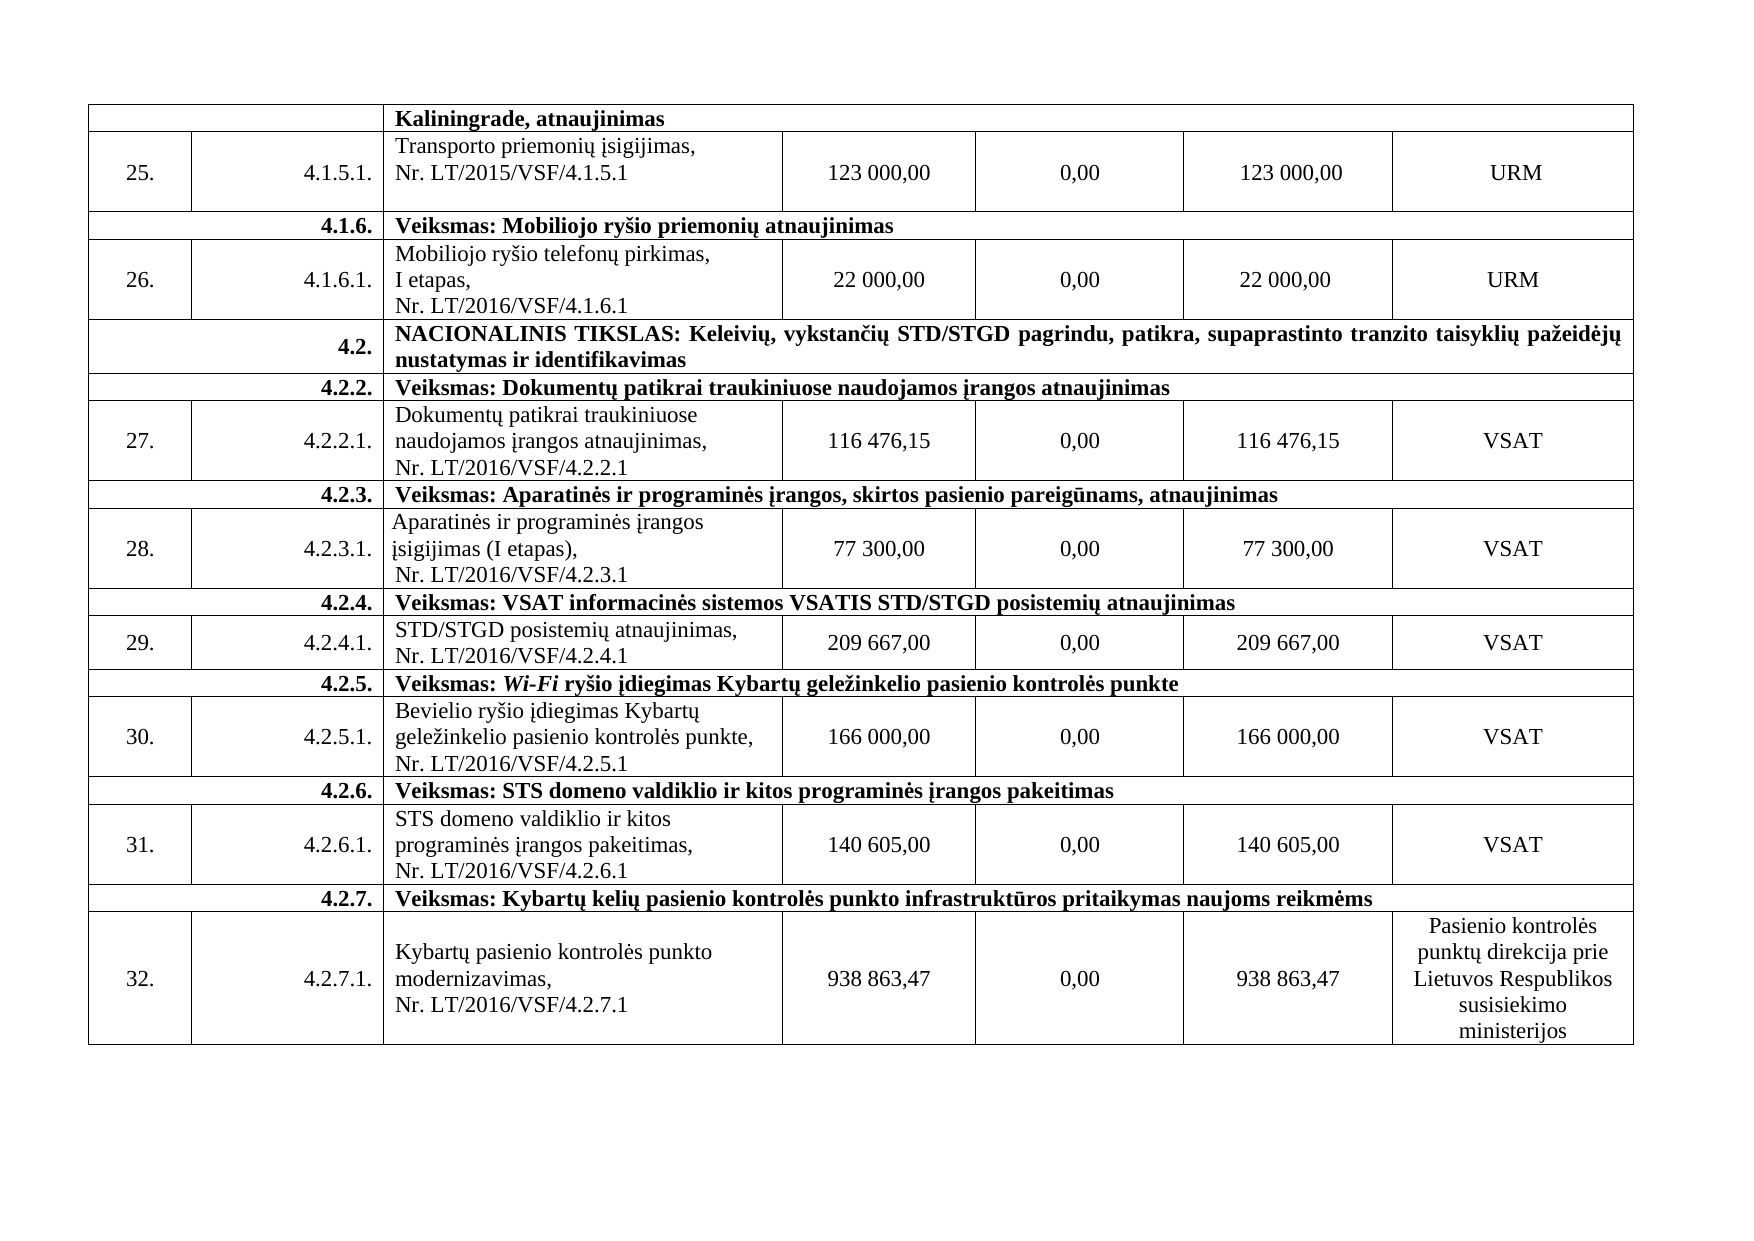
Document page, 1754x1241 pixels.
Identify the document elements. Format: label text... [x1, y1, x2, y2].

table_cell 4.2.2. [89, 374, 383, 400]
table_cell 4.2.2.1. [192, 401, 383, 480]
table_cell Pasienio kontrolės punktų direkcija prie Lietuvos Respublikos susisiekimo ministerijos [1393, 912, 1633, 1044]
table_cell 28. [89, 509, 191, 587]
table_cell NACIONALINIS TIKSLAS: Keleivių, vykstančių STD/STGD pagrindu, patikra, supaprastinto tranzito taisyklių pažeidėjų nustatymas ir identifikavimas [384, 320, 1633, 372]
table_cell 116 476,15 [783, 401, 975, 480]
table_cell 938 863,47 [1184, 912, 1392, 1044]
table_cell Bevielio ryšio įdiegimas Kybartų geležinkelio pasienio kontrolės punkte, Nr. LT/2016/VSF/4.2.5.1 [384, 697, 782, 776]
table_cell 27. [89, 401, 191, 480]
table_cell 32. [89, 912, 191, 1044]
table_cell 0,00 [976, 240, 1183, 319]
table_cell 140 605,00 [1184, 805, 1392, 884]
table_cell Veiksmas: Dokumentų patikrai traukiniuose naudojamos įrangos atnaujinimas [384, 374, 1633, 400]
table_cell Veiksmas: Kybartų kelių pasienio kontrolės punkto infrastruktūros pritaikymas naujoms reikmėms [384, 885, 1633, 911]
table_cell 123 000,00 [1184, 132, 1392, 211]
table_cell STD/STGD posistemių atnaujinimas, Nr. LT/2016/VSF/4.2.4.1 [384, 616, 782, 669]
table_cell 4.2. [89, 320, 383, 372]
table_cell VSAT [1393, 616, 1633, 669]
table_cell 4.2.6.1. [192, 805, 383, 884]
table_cell 140 605,00 [783, 805, 975, 884]
table_cell 4.1.6.1. [192, 240, 383, 319]
table_cell VSAT [1393, 805, 1633, 884]
table_cell VSAT [1393, 401, 1633, 480]
table_cell 116 476,15 [1184, 401, 1392, 480]
table_cell VSAT [1393, 697, 1633, 776]
table_cell 0,00 [976, 401, 1183, 480]
table_cell Aparatinės ir programinės įrangos įsigijimas (I etapas), Nr. LT/2016/VSF/4.2.3.1 [384, 509, 782, 587]
table_cell 4.2.3.1. [192, 509, 383, 587]
table_cell 4.2.4.1. [192, 616, 383, 669]
table_cell 0,00 [976, 912, 1183, 1044]
table_cell Mobiliojo ryšio telefonų pirkimas, I etapas, Nr. LT/2016/VSF/4.1.6.1 [384, 240, 782, 319]
table_cell 938 863,47 [783, 912, 975, 1044]
table_cell [89, 105, 383, 131]
table_cell 25. [89, 132, 191, 211]
table_cell 31. [89, 805, 191, 884]
table_cell 30. [89, 697, 191, 776]
table_cell 29. [89, 616, 191, 669]
table_cell Transporto priemonių įsigijimas, Nr. LT/2015/VSF/4.1.5.1 [384, 132, 782, 211]
table_cell 77 300,00 [783, 509, 975, 587]
table_cell 4.2.7.1. [192, 912, 383, 1044]
table_cell Veiksmas: Wi-Fi ryšio įdiegimas Kybartų geležinkelio pasienio kontrolės punkte [384, 670, 1633, 696]
table_cell URM [1393, 132, 1633, 211]
table_cell Dokumentų patikrai traukiniuose naudojamos įrangos atnaujinimas, Nr. LT/2016/VSF/4.2.2.1 [384, 401, 782, 480]
table_cell 0,00 [976, 509, 1183, 587]
table_cell Kaliningrade, atnaujinimas [384, 105, 1633, 131]
table_cell Veiksmas: VSAT informacinės sistemos VSATIS STD/STGD posistemių atnaujinimas [384, 589, 1633, 615]
table_cell 0,00 [976, 805, 1183, 884]
table_cell 4.2.5.1. [192, 697, 383, 776]
table_cell 0,00 [976, 697, 1183, 776]
table_cell 4.2.7. [89, 885, 383, 911]
table_cell 4.2.3. [89, 481, 383, 507]
table_cell 4.2.6. [89, 777, 383, 803]
table_cell 0,00 [976, 132, 1183, 211]
table_cell 209 667,00 [783, 616, 975, 669]
table_cell STS domeno valdiklio ir kitos programinės įrangos pakeitimas, Nr. LT/2016/VSF/4.2.6.1 [384, 805, 782, 884]
table_cell VSAT [1393, 509, 1633, 587]
table_cell 0,00 [976, 616, 1183, 669]
table_cell 26. [89, 240, 191, 319]
table_cell 123 000,00 [783, 132, 975, 211]
table_cell 22 000,00 [1184, 240, 1392, 319]
table_cell 77 300,00 [1184, 509, 1392, 587]
table_cell 209 667,00 [1184, 616, 1392, 669]
table_cell 22 000,00 [783, 240, 975, 319]
table_cell 4.2.4. [89, 589, 383, 615]
table_cell 166 000,00 [783, 697, 975, 776]
table_cell 4.1.5.1. [192, 132, 383, 211]
table_cell 166 000,00 [1184, 697, 1392, 776]
table_cell Veiksmas: STS domeno valdiklio ir kitos programinės įrangos pakeitimas [384, 777, 1633, 803]
table_cell 4.2.5. [89, 670, 383, 696]
table_cell Kybartų pasienio kontrolės punkto modernizavimas, Nr. LT/2016/VSF/4.2.7.1 [384, 912, 782, 1044]
table_cell URM [1393, 240, 1633, 319]
table_cell Veiksmas: Aparatinės ir programinės įrangos, skirtos pasienio pareigūnams, atnaujinimas [384, 481, 1633, 507]
table_cell Veiksmas: Mobiliojo ryšio priemonių atnaujinimas [384, 212, 1633, 239]
table_cell 4.1.6. [89, 212, 383, 239]
